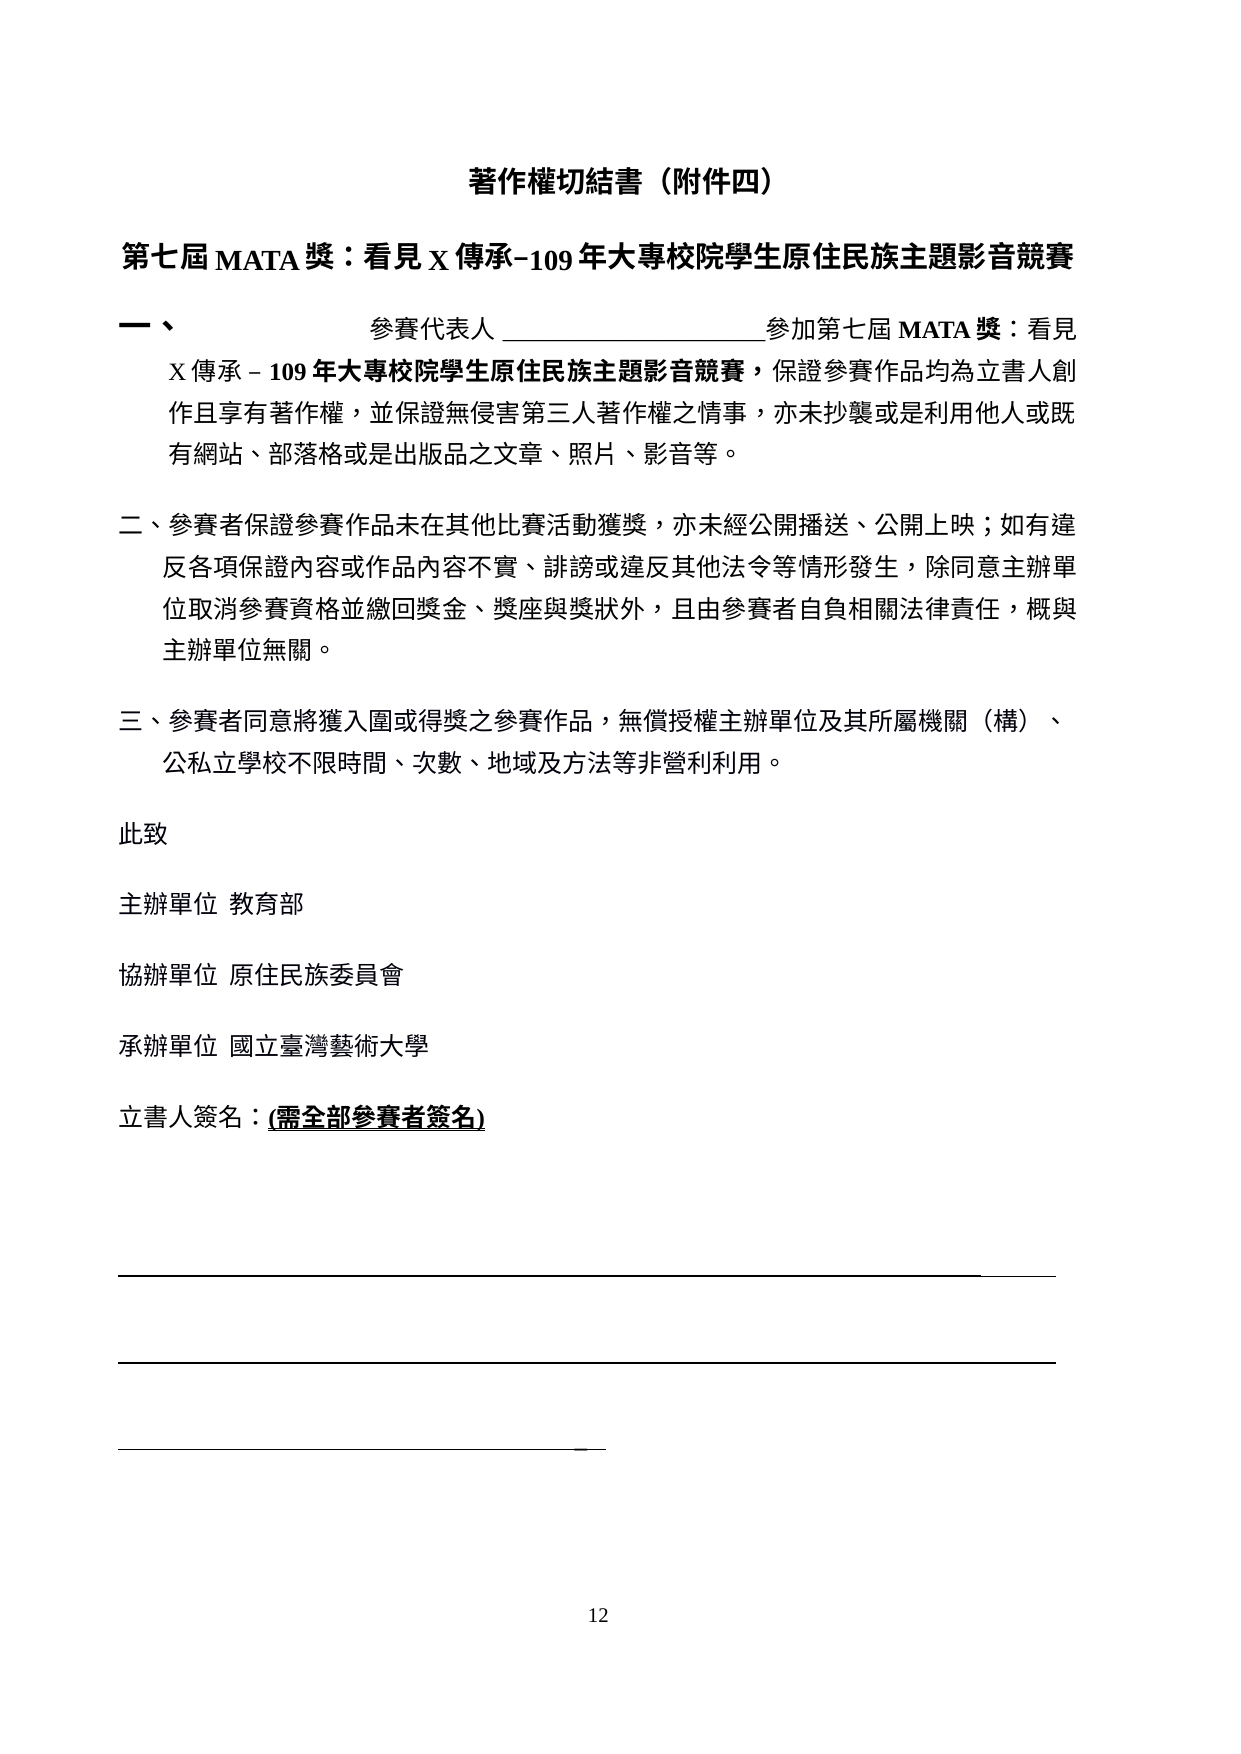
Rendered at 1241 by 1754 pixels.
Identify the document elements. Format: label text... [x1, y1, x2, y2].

text 承辦單位 國立臺灣藝術大學 [118, 1022, 1078, 1064]
text 第七屆MATA獎：看見X傳承–109年大專校院學生原住民族主題影音競賽 [118, 231, 1078, 276]
text _ [118, 1424, 1078, 1453]
text 主辦單位 教育部 [118, 881, 1078, 922]
text _____________________________________________________________________ [118, 1337, 1078, 1366]
text 立書人簽名：(需全部參賽者簽名) [118, 1093, 1078, 1135]
text _____________________________________________________________________ [118, 1251, 1078, 1279]
text 此致 [118, 810, 1078, 851]
text 著作權切結書（附件四） [118, 156, 1019, 201]
title 參賽代表人 _____________________參加第七屆MATA獎：看見X傳承 – 109年大專校院學生原住民族主題影音競賽，保證參賽作品均為立書人創作且享有著作權，並保證無侵害第三人著作權之情事，亦未抄襲或是利用他人或既有網站、部落格或是出版品之文章、照片、影音等。 [118, 306, 1078, 472]
text 協辦單位 原住民族委員會 [118, 951, 1078, 993]
text 三、參賽者同意將獲入圍或得獎之參賽作品，無償授權主辦單位及其所屬機關（構）、公私立學校不限時間、次數、地域及方法等非營利利用。 [118, 697, 1078, 781]
text 二、參賽者保證參賽作品未在其他比賽活動獲獎，亦未經公開播送、公開上映；如有違反各項保證內容或作品內容不實、誹謗或違反其他法令等情形發生，除同意主辦單位取消參賽資格並繳回獎金、獎座與獎狀外，且由參賽者自負相關法律責任，概與主辦單位無關。 [118, 501, 1078, 668]
